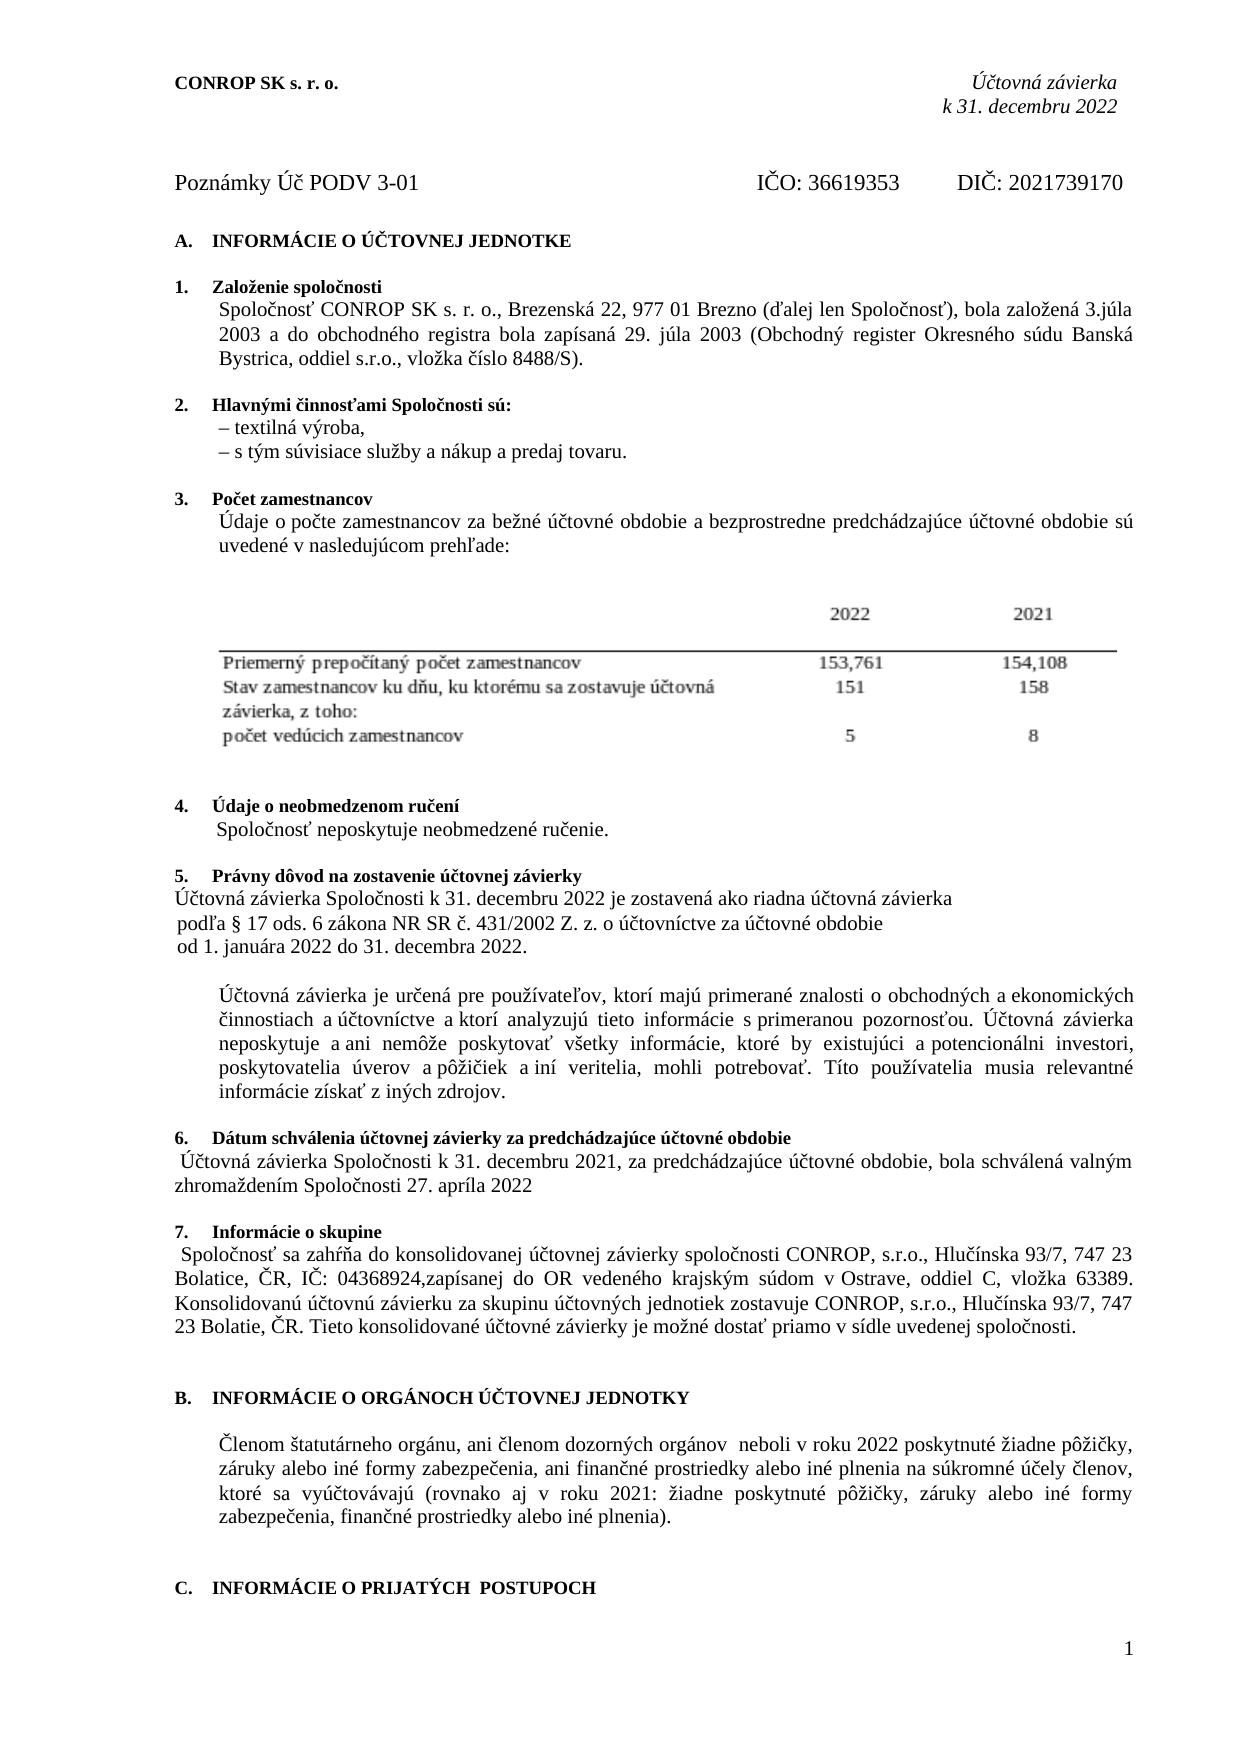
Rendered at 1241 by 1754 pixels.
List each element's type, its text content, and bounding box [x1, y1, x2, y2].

subtitle Založenie spoločnosti [174, 276, 1134, 297]
text Účtovná závierka je určená pre používateľov, ktorí majú primerané znalosti o obchodných a ekonomických činnostiach a účtovníctve a ktorí analyzujú tieto informácie s primeranou pozornosťou. Účtovná závierka neposkytuje a ani nemôže poskytovať všetky informácie, ktoré by existujúci a potencionálni investori, poskytovatelia úverov a pôžičiek a iní veritelia, mohli potrebovať. Títo používatelia musia relevantné informácie získať z iných zdrojov. [219, 983, 1134, 1103]
subtitle Informácie o účtovnej jednotke [174, 230, 1134, 252]
text Spoločnosť CONROP SK s. r. o., Brezenská 22, 977 01 Brezno (ďalej len Spoločnosť), bola založená 3.júla 2003 a do obchodného registra bola zapísaná 29. júla 2003 (Obchodný register Okresného súdu Banská Bystrica, oddiel s.r.o., vložka číslo 8488/S). [219, 297, 1134, 369]
text Účtovná závierka Spoločnosti k 31. decembru 2022 je zostavená ako riadna účtovná závierka [130, 886, 1134, 910]
text Účtovná závierka Spoločnosti k 31. decembru 2021, za predchádzajúce účtovné obdobie, bola schválená valným zhromaždením Spoločnosti 27. apríla 2022 [130, 1148, 1134, 1197]
subtitle Dátum schválenia účtovnej závierky za predchádzajúce účtovné obdobie [174, 1127, 1134, 1148]
subtitle InformÁcie o orgánoch účtovnej jednotky [174, 1387, 1134, 1408]
text Údaje o počte zamestnancov za bežné účtovné obdobie a bezprostredne predchádzajúce účtovné obdobie sú uvedené v nasledujúcom prehľade: [219, 509, 1134, 557]
text – textilná výroba, [219, 415, 1134, 439]
subtitle Informácie o skupine [174, 1221, 1134, 1242]
subtitle Počet zamestnancov [174, 487, 1134, 509]
text podľa § 17 ods. 6 zákona NR SR č. 431/2002 Z. z. o účtovníctve za účtovné obdobie [130, 910, 1134, 934]
subtitle Informácie o prijatých postupoch [174, 1577, 1134, 1598]
subtitle Právny dôvod na zostavenie účtovnej závierky [174, 865, 1134, 886]
text Spoločnosť sa zahŕňa do konsolidovanej účtovnej závierky spoločnosti CONROP, s.r.o., Hlučínska 93/7, 747 23 Bolatice, ČR, IČ: 04368924,zapísanej do OR vedeného krajským súdom v Ostrave, oddiel C, vložka 63389. Konsolidovanú účtovnú závierku za skupinu účtovných jednotiek zostavuje CONROP, s.r.o., Hlučínska 93/7, 747 23 Bolatie, ČR. Tieto konsolidované účtovné závierky je možné dostať priamo v sídle uvedenej spoločnosti. [130, 1242, 1134, 1338]
subtitle Hlavnými činnosťami Spoločnosti sú: [174, 394, 1134, 415]
subtitle Údaje o neobmedzenom ručení [174, 795, 1134, 817]
text Spoločnosť neposkytuje neobmedzené ručenie. [174, 817, 1134, 841]
text od 1. januára 2022 do 31. decembra 2022. [130, 934, 1134, 958]
text Členom štatutárneho orgánu, ani členom dozorných orgánov neboli v roku 2022 poskytnuté žiadne pôžičky, záruky alebo iné formy zabezpečenia, ani finančné prostriedky alebo iné plnenia na súkromné účely členov, ktoré sa vyúčtovávajú (rovnako aj v roku 2021: žiadne poskytnuté pôžičky, záruky alebo iné formy zabezpečenia, finančné prostriedky alebo iné plnenia). [219, 1432, 1134, 1528]
text – s tým súvisiace služby a nákup a predaj tovaru. [219, 439, 1134, 463]
